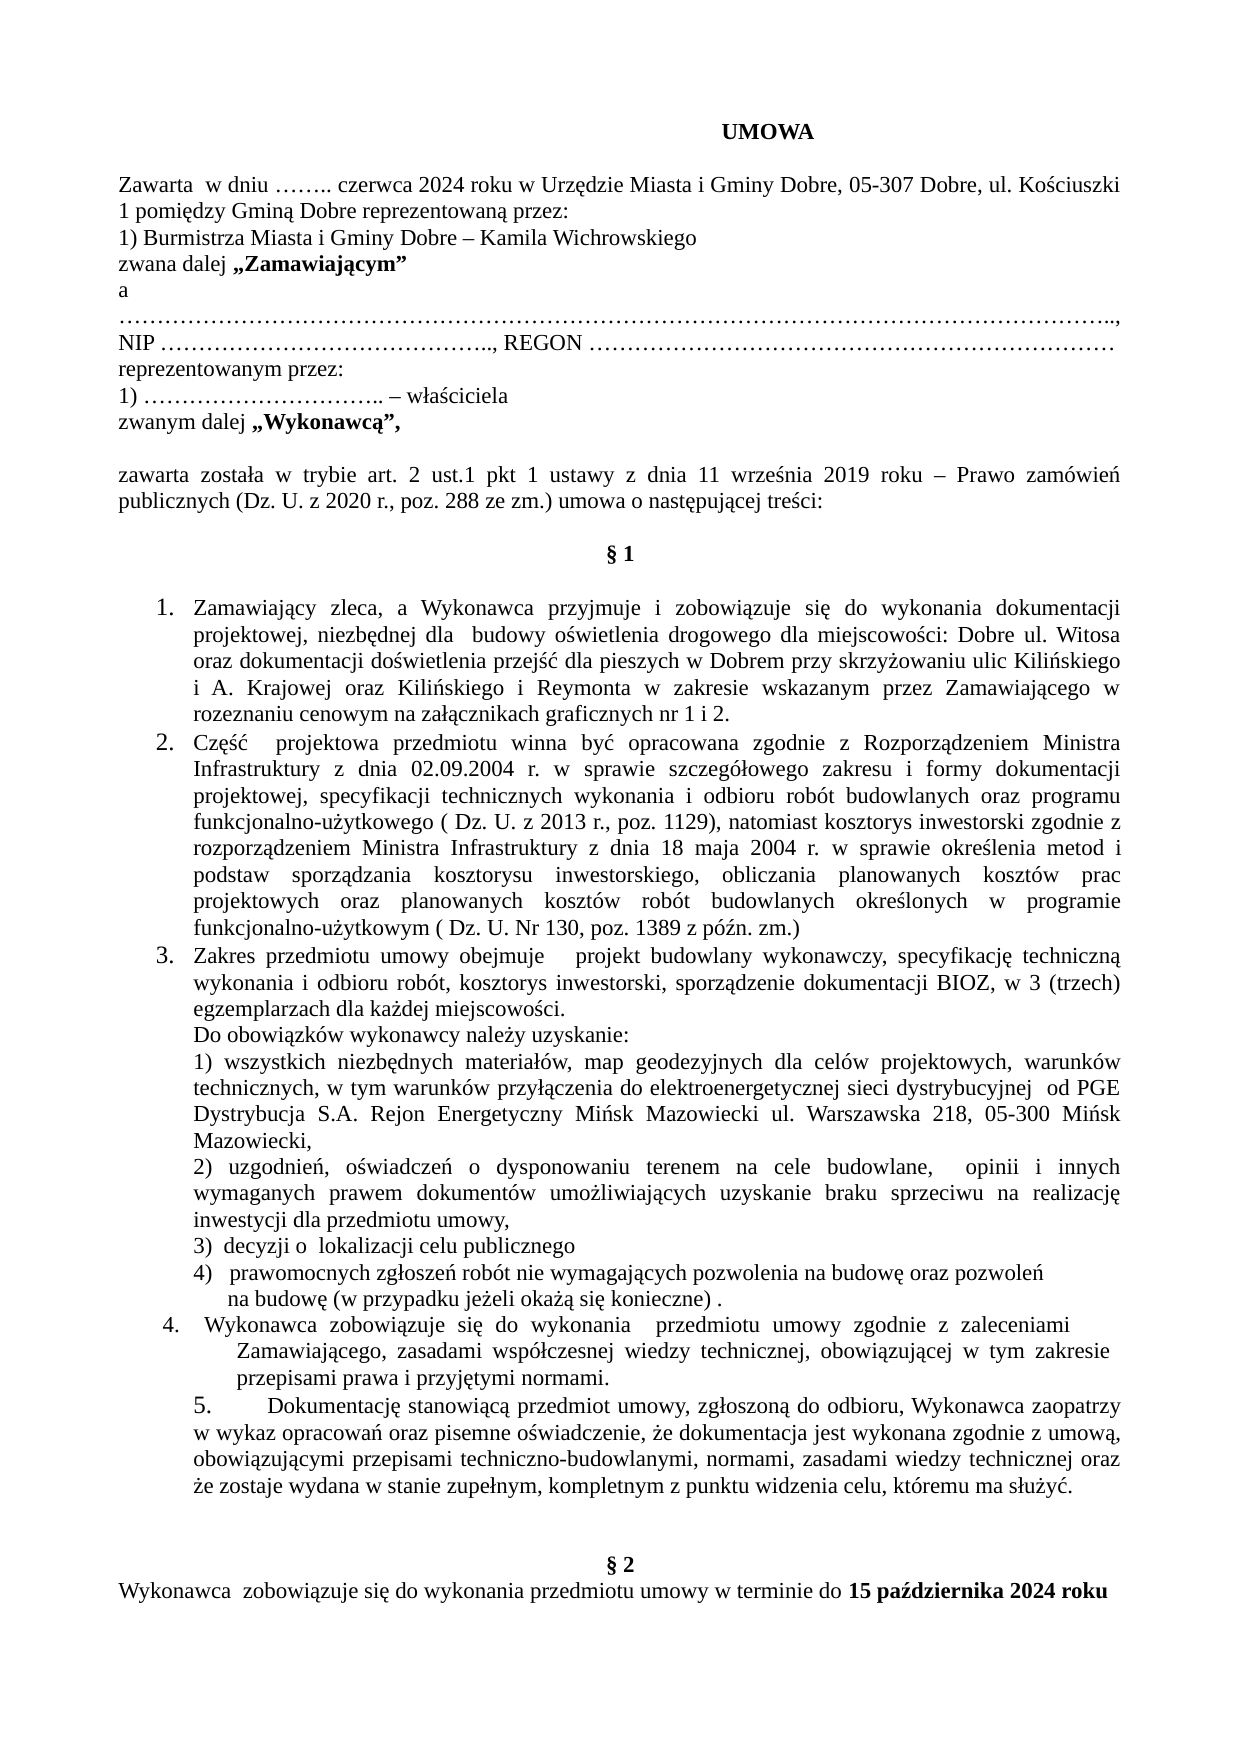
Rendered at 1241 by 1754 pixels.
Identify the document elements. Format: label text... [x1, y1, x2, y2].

list Zakres przedmiotu umowy obejmuje projekt budowlany wykonawczy, specyfikację techniczną wykonania i odbioru robót, kosztorys inwestorski, sporządzenie dokumentacji BIOZ, w 3 (trzech) egzemplarzach dla każdej miejscowości. [156, 940, 1122, 1021]
text 1) Burmistrza Miasta i Gminy Dobre – Kamila Wichrowskiego [118, 223, 1122, 250]
text UMOWA [118, 118, 1122, 144]
text 2) uzgodnień, oświadczeń o dysponowaniu terenem na cele budowlane, opinii i innych wymaganych prawem dokumentów umożliwiających uzyskanie braku sprzeciwu na realizację inwestycji dla przedmiotu umowy, [193, 1153, 1122, 1232]
text Zawarta w dniu …….. czerwca 2024 roku w Urzędzie Miasta i Gminy Dobre, 05-307 Dobre, ul. Kościuszki 1 pomiędzy Gminą Dobre reprezentowaną przez: [118, 171, 1122, 223]
text Wykonawca zobowiązuje się do wykonania przedmiotu umowy w terminie do 15 października 2024 roku [118, 1577, 1122, 1603]
text zawarta została w trybie art. 2 ust.1 pkt 1 ustawy z dnia 11 września 2019 roku – Prawo zamówień publicznych (Dz. U. z 2020 r., poz. 288 ze zm.) umowa o następującej treści: [118, 461, 1122, 513]
text 4. Wykonawca zobowiązuje się do wykonania przedmiotu umowy zgodnie z zaleceniami Zamawiającego, zasadami współczesnej wiedzy technicznej, obowiązującej w tym zakresie przepisami prawa i przyjętymi normami. [162, 1311, 1122, 1390]
text reprezentowanym przez: [118, 355, 1122, 382]
text § 2 [118, 1551, 1122, 1577]
text § 1 [118, 540, 1122, 566]
text 3) decyzji o lokalizacji celu publicznego [193, 1232, 1122, 1258]
text 1) ………………………….. – właściciela [118, 382, 1122, 408]
list Dokumentację stanowiącą przedmiot umowy, zgłoszoną do odbioru, Wykonawca zaopatrzy w wykaz opracowań oraz pisemne oświadczenie, że dokumentacja jest wykonana zgodnie z umową, obowiązującymi przepisami techniczno-budowlanymi, normami, zasadami wiedzy technicznej oraz że zostaje wydana w stanie zupełnym, kompletnym z punktu widzenia celu, któremu ma służyć. [193, 1390, 1122, 1498]
text Do obowiązków wykonawcy należy uzyskanie: [193, 1021, 1122, 1048]
text na budowę (w przypadku jeżeli okażą się konieczne) . [193, 1285, 1122, 1311]
text 1) wszystkich niezbędnych materiałów, map geodezyjnych dla celów projektowych, warunków technicznych, w tym warunków przyłączenia do elektroenergetycznej sieci dystrybucyjnej od PGE Dystrybucja S.A. Rejon Energetyczny Mińsk Mazowiecki ul. Warszawska 218, 05-300 Mińsk Mazowiecki, [193, 1048, 1122, 1153]
text zwanym dalej „Wykonawcą”, [118, 408, 1122, 434]
list Część projektowa przedmiotu winna być opracowana zgodnie z Rozporządzeniem Ministra Infrastruktury z dnia 02.09.2004 r. w sprawie szczegółowego zakresu i formy dokumentacji projektowej, specyfikacji technicznych wykonania i odbioru robót budowlanych oraz programu funkcjonalno-użytkowego ( Dz. U. z 2013 r., poz. 1129), natomiast kosztorys inwestorski zgodnie z rozporządzeniem Ministra Infrastruktury z dnia 18 maja 2004 r. w sprawie określenia metod i podstaw sporządzania kosztorysu inwestorskiego, obliczania planowanych kosztów prac projektowych oraz planowanych kosztów robót budowlanych określonych w programie funkcjonalno-użytkowym ( Dz. U. Nr 130, poz. 1389 z późn. zm.) [156, 727, 1122, 940]
text 4) prawomocnych zgłoszeń robót nie wymagających pozwolenia na budowę oraz pozwoleń [193, 1258, 1122, 1285]
text a [118, 276, 1122, 303]
text ………………………………………………………………………………………………………………….., NIP …………………………………….., REGON …………………………………………………………… [118, 303, 1122, 355]
list Zamawiający zleca, a Wykonawca przyjmuje i zobowiązuje się do wykonania dokumentacji projektowej, niezbędnej dla budowy oświetlenia drogowego dla miejscowości: Dobre ul. Witosa oraz dokumentacji doświetlenia przejść dla pieszych w Dobrem przy skrzyżowaniu ulic Kilińskiego i A. Krajowej oraz Kilińskiego i Reymonta w zakresie wskazanym przez Zamawiającego w rozeznaniu cenowym na załącznikach graficznych nr 1 i 2. [156, 592, 1122, 727]
text zwana dalej „Zamawiającym” [118, 250, 1122, 276]
